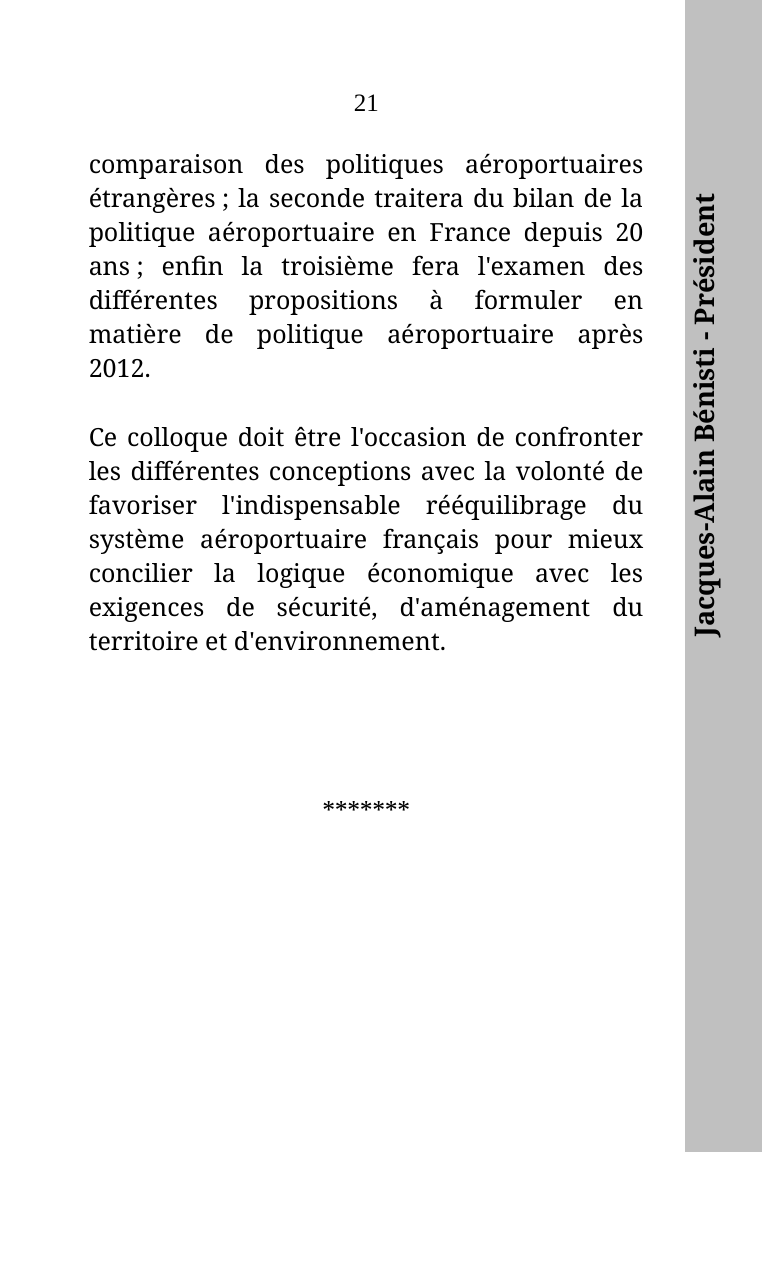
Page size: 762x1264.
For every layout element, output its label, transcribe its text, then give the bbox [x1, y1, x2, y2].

text comparaison des politiques aéroportuaires étrangères ; la seconde traitera du bilan de la politique aéroportuaire en France depuis 20 ans ; enfin la troisième fera l'examen des différentes propositions à formuler en matière de politique aéroportuaire après 2012. [88, 147, 644, 385]
text Jacques-Alain Bénisti - Président [685, 187, 762, 637]
text ******* [88, 794, 644, 828]
text Ce colloque doit être l'occasion de confronter les différentes conceptions avec la volonté de favoriser l'indispensable rééquilibrage du système aéroportuaire français pour mieux concilier la logique économique avec les exigences de sécurité, d'aménagement du territoire et d'environnement. [88, 419, 644, 658]
